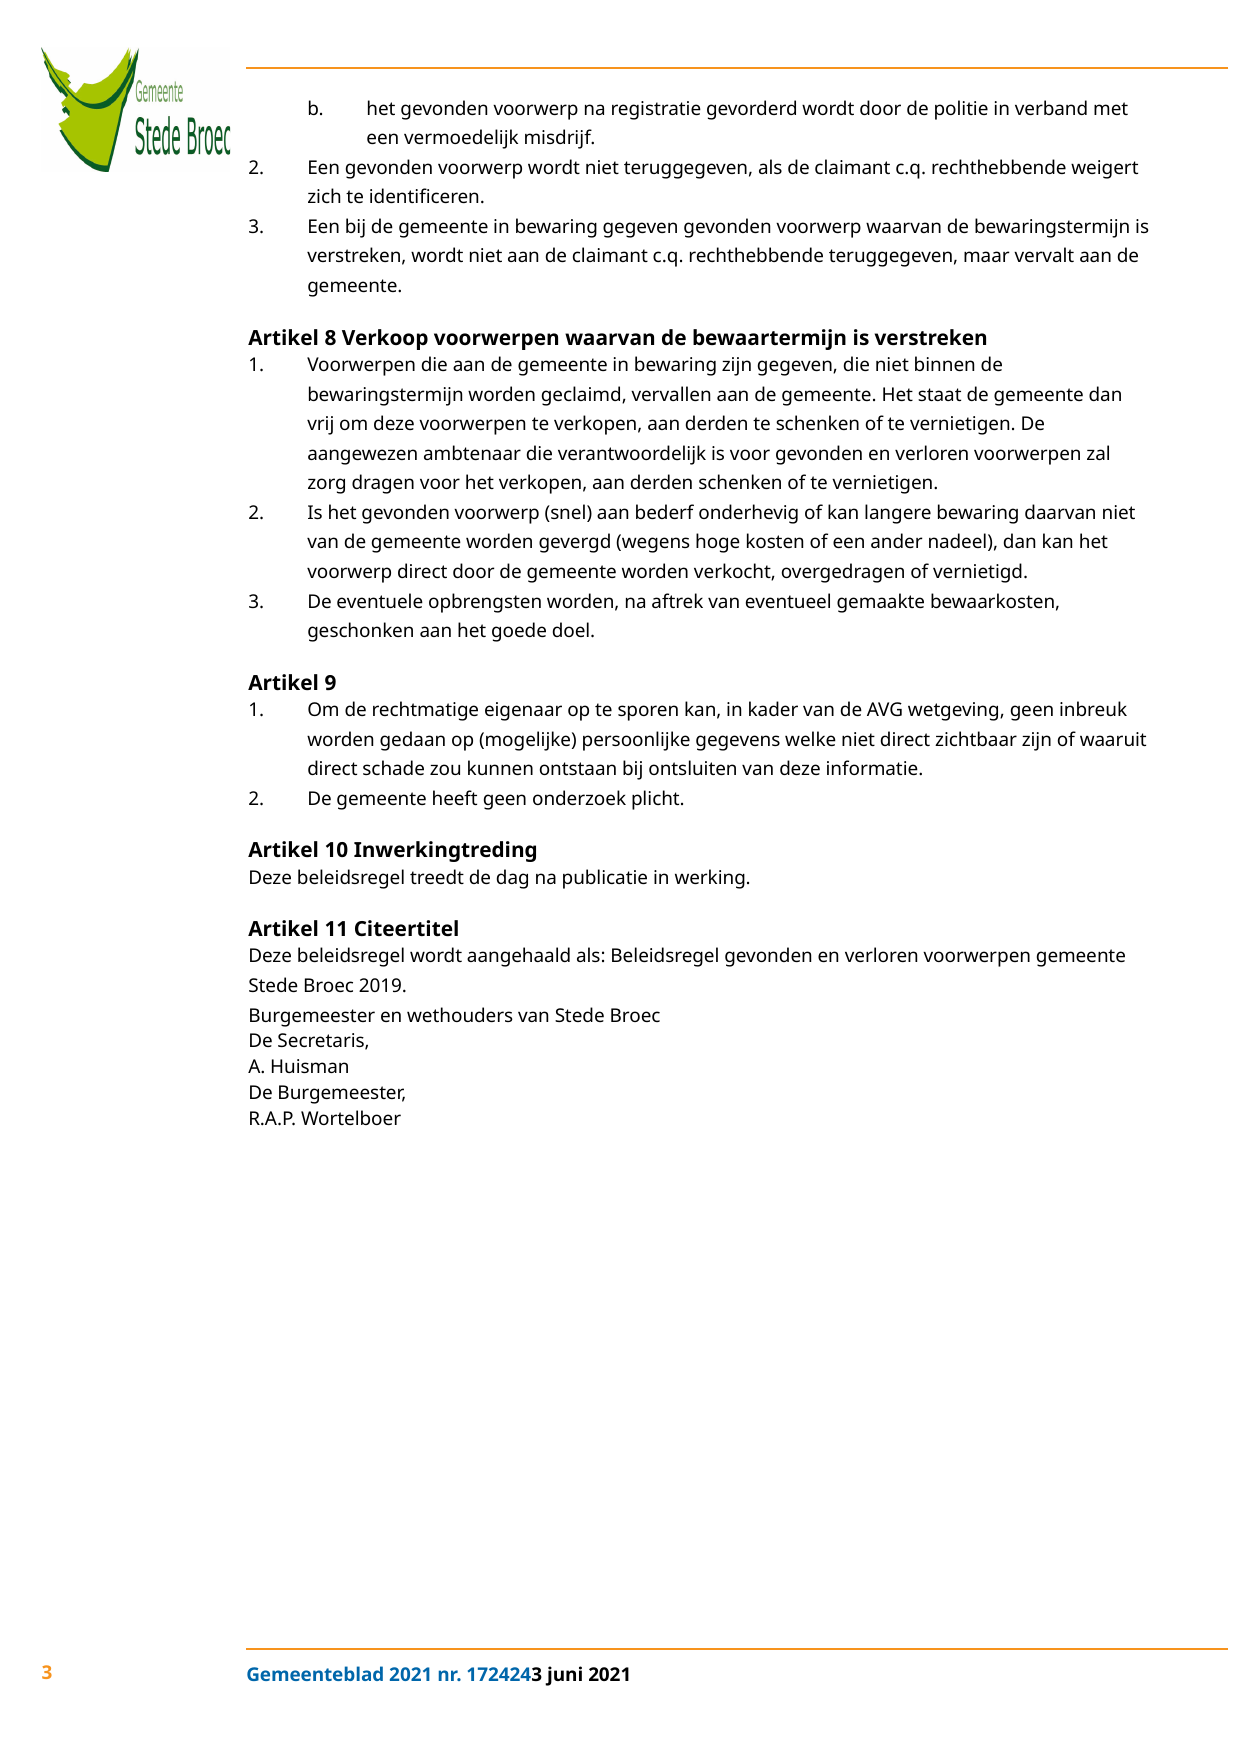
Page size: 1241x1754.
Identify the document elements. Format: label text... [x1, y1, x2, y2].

text A. Huisman [248, 1053, 1152, 1079]
text De Secretaris, [248, 1028, 1152, 1053]
picture [41, 47, 231, 172]
list Een gevonden voorwerp wordt niet teruggegeven, als de claimant c.q. rechthebbende weigert zich te identificeren. [248, 154, 1152, 209]
text Artikel 11 Citeertitel [248, 914, 1152, 943]
text Artikel 8 Verkoop voorwerpen waarvan de bewaartermijn is verstreken [248, 323, 1152, 351]
list De gemeente heeft geen onderzoek plicht. [248, 785, 1152, 811]
text De Burgemeester, [248, 1079, 1152, 1105]
list Is het gevonden voorwerp (snel) aan bederf onderhevig of kan langere bewaring daarvan niet van de gemeente worden gevergd (wegens hoge kosten of een ander nadeel), dan kan het voorwerp direct door de gemeente worden verkocht, overgedragen of vernietigd. [248, 499, 1152, 584]
list De eventuele opbrengsten worden, na aftrek van eventueel gemaakte bewaarkosten, geschonken aan het goede doel. [248, 588, 1152, 643]
list Een bij de gemeente in bewaring gegeven gevonden voorwerp waarvan de bewaringstermijn is verstreken, wordt niet aan de claimant c.q. rechthebbende teruggegeven, maar vervalt aan de gemeente. [248, 213, 1152, 298]
text Burgemeester en wethouders van Stede Broec [248, 1002, 1152, 1028]
text Artikel 10 Inwerkingtreding [248, 835, 1152, 864]
list Om de rechtmatige eigenaar op te sporen kan, in kader van de AVG wetgeving, geen inbreuk worden gedaan op (mogelijke) persoonlijke gegevens welke niet direct zichtbaar zijn of waaruit direct schade zou kunnen ontstaan bij ontsluiten van deze informatie. [248, 696, 1152, 781]
list Voorwerpen die aan de gemeente in bewaring zijn gegeven, die niet binnen de bewaringstermijn worden geclaimd, vervallen aan de gemeente. Het staat de gemeente dan vrij om deze voorwerpen te verkopen, aan derden te schenken of te vernietigen. De aangewezen ambtenaar die verantwoordelijk is voor gevonden en verloren voorwerpen zal zorg dragen voor het verkopen, aan derden schenken of te vernietigen. [248, 351, 1152, 495]
text Artikel 9 [248, 668, 1152, 696]
text R.A.P. Wortelboer [248, 1105, 1152, 1131]
text Deze beleidsregel treedt de dag na publicatie in werking. [248, 864, 1152, 889]
list het gevonden voorwerp na registratie gevorderd wordt door de politie in verband met een vermoedelijk misdrijf. [307, 95, 1152, 150]
text Deze beleidsregel wordt aangehaald als: Beleidsregel gevonden en verloren voorwerpen gemeente Stede Broec 2019. [248, 943, 1152, 998]
